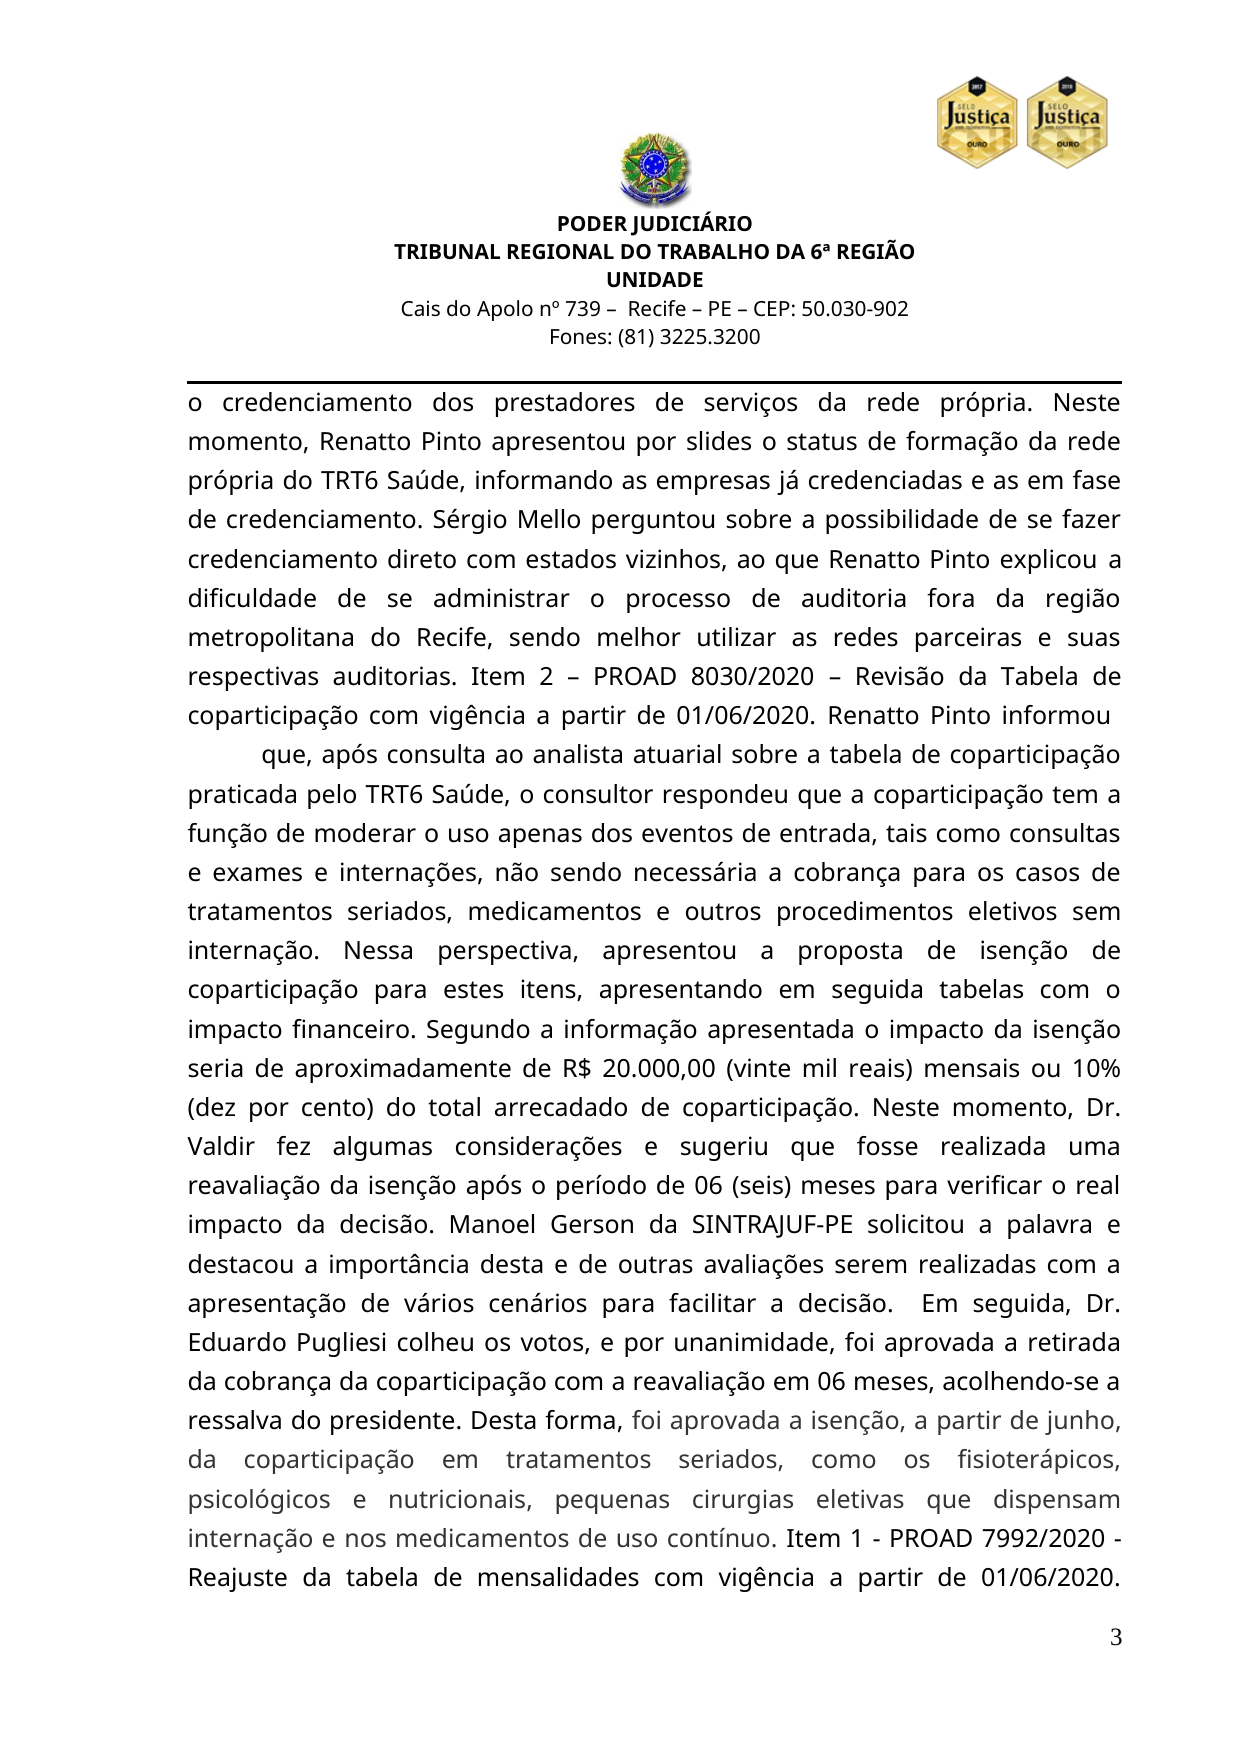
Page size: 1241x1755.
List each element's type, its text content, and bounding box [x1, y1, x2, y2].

text o credenciamento dos prestadores de serviços da rede própria. Neste momento, Renatto Pinto apresentou por slides o status de formação da rede própria do TRT6 Saúde, informando as empresas já credenciadas e as em fase de credenciamento. Sérgio Mello perguntou sobre a possibilidade de se fazer credenciamento direto com estados vizinhos, ao que Renatto Pinto explicou a dificuldade de se administrar o processo de auditoria fora da região metropolitana do Recife, sendo melhor utilizar as redes parceiras e suas respectivas auditorias. Item 2 – PROAD 8030/2020 – Revisão da Tabela de coparticipação com vigência a partir de 01/06/2020. Renatto Pinto informou que, após consulta ao analista atuarial sobre a tabela de coparticipação praticada pelo TRT6 Saúde, o consultor respondeu que a coparticipação tem a função de moderar o uso apenas dos eventos de entrada, tais como consultas e exames e internações, não sendo necessária a cobrança para os casos de tratamentos seriados, medicamentos e outros procedimentos eletivos sem internação. Nessa perspectiva, apresentou a proposta de isenção de coparticipação para estes itens, apresentando em seguida tabelas com o impacto financeiro. Segundo a informação apresentada o impacto da isenção seria de aproximadamente de R$ 20.000,00 (vinte mil reais) mensais ou 10% (dez por cento) do total arrecadado de coparticipação. Neste momento, Dr. Valdir fez algumas considerações e sugeriu que fosse realizada uma reavaliação da isenção após o período de 06 (seis) meses para verificar o real impacto da decisão. Manoel Gerson da SINTRAJUF-PE solicitou a palavra e destacou a importância desta e de outras avaliações serem realizadas com a apresentação de vários cenários para facilitar a decisão. Em seguida, Dr. Eduardo Pugliesi colheu os votos, e por unanimidade, foi aprovada a retirada da cobrança da coparticipação com a reavaliação em 06 meses, acolhendo-se a ressalva do presidente. Desta forma, foi aprovada a isenção, a partir de junho, da coparticipação em tratamentos seriados, como os fisioterápicos, psicológicos e nutricionais, pequenas cirurgias eletivas que dispensam internação e nos medicamentos de uso contínuo. Item 1 - PROAD 7992/2020 - Reajuste da tabela de mensalidades com vigência a partir de 01/06/2020. [187, 384, 1122, 1594]
